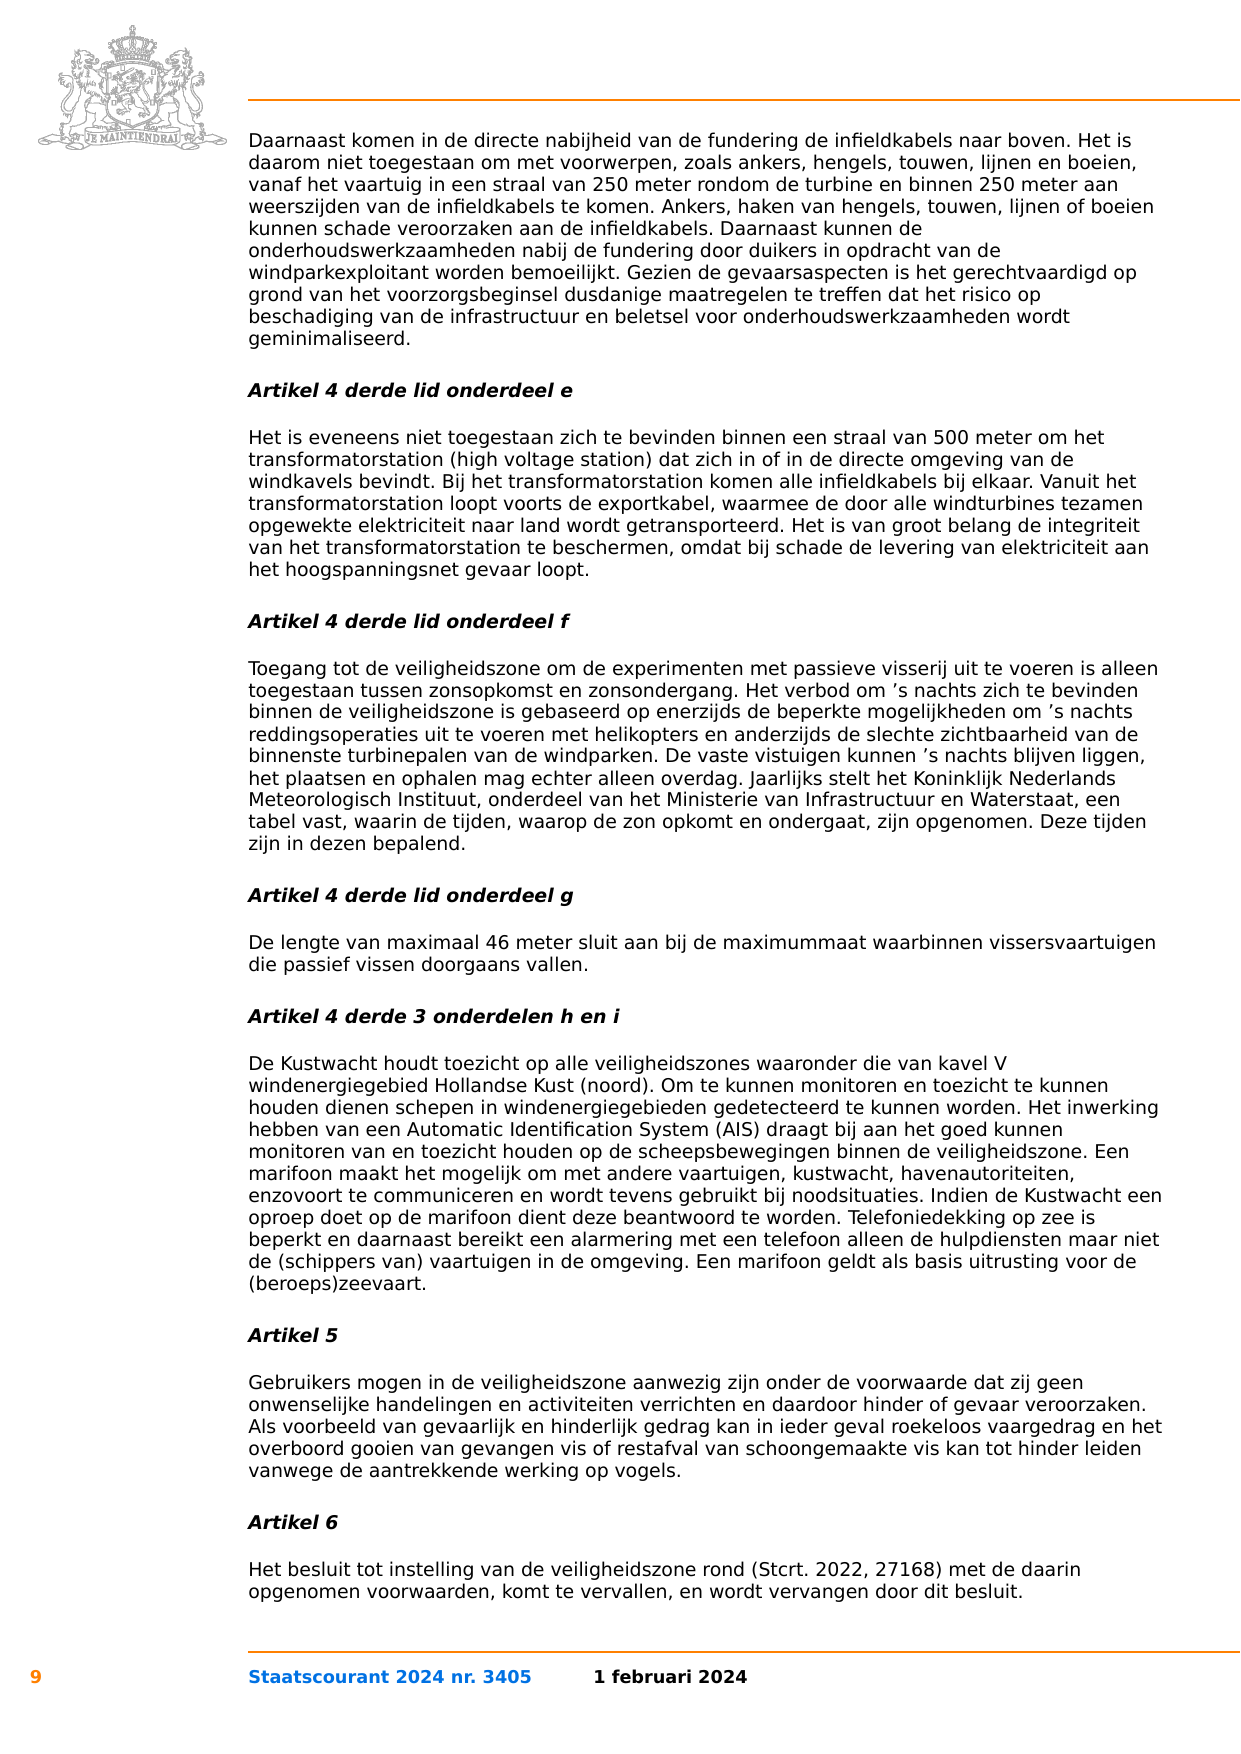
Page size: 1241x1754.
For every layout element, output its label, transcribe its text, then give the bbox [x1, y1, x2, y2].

picture [38, 25, 227, 150]
subtitle Artikel 4 derde 3 onderdelen h en i [248, 1006, 1163, 1028]
subtitle Artikel 4 derde lid onderdeel e [248, 380, 1163, 402]
text Gebruikers mogen in de veiligheidszone aanwezig zijn onder de voorwaarde dat zij geen onwenselijke handelingen en activiteiten verrichten en daardoor hinder of gevaar veroorzaken. Als voorbeeld van gevaarlijk en hinderlijk gedrag kan in ieder geval roekeloos vaargedrag en het overboord gooien van gevangen vis of restafval van schoongemaakte vis kan tot hinder leiden vanwege de aantrekkende werking op vogels. [248, 1372, 1163, 1482]
text De lengte van maximaal 46 meter sluit aan bij de maximummaat waarbinnen vissersvaartuigen die passief vissen doorgaans vallen. [248, 932, 1163, 976]
subtitle Artikel 6 [248, 1512, 1163, 1534]
text Het besluit tot instelling van de veiligheidszone rond (Stcrt. 2022, 27168) met de daarin opgenomen voorwaarden, komt te vervallen, en wordt vervangen door dit besluit. [248, 1559, 1163, 1603]
text Toegang tot de veiligheidszone om de experimenten met passieve visserij uit te voeren is alleen toegestaan tussen zonsopkomst en zonsondergang. Het verbod om ’s nachts zich te bevinden binnen de veiligheidszone is gebaseerd op enerzijds de beperkte mogelijkheden om ’s nachts reddingsoperaties uit te voeren met helikopters en anderzijds de slechte zichtbaarheid van de binnenste turbinepalen van de windparken. De vaste vistuigen kunnen ’s nachts blijven liggen, het plaatsen en ophalen mag echter alleen overdag. Jaarlijks stelt het Koninklijk Nederlands Meteorologisch Instituut, onderdeel van het Ministerie van Infrastructuur en Waterstaat, een tabel vast, waarin de tijden, waarop de zon opkomt en ondergaat, zijn opgenomen. Deze tijden zijn in dezen bepalend. [248, 657, 1163, 855]
subtitle Artikel 5 [248, 1325, 1163, 1347]
subtitle Artikel 4 derde lid onderdeel f [248, 611, 1163, 632]
text Het is eveneens niet toegestaan zich te bevinden binnen een straal van 500 meter om het transformatorstation (high voltage station) dat zich in of in de directe omgeving van de windkavels bevindt. Bij het transformatorstation komen alle infieldkabels bij elkaar. Vanuit het transformatorstation loopt voorts de exportkabel, waarmee de door alle windturbines tezamen opgewekte elektriciteit naar land wordt getransporteerd. Het is van groot belang de integriteit van het transformatorstation te beschermen, omdat bij schade de levering van elektriciteit aan het hoogspanningsnet gevaar loopt. [248, 427, 1163, 581]
subtitle Artikel 4 derde lid onderdeel g [248, 885, 1163, 907]
text Daarnaast komen in de directe nabijheid van de fundering de infieldkabels naar boven. Het is daarom niet toegestaan om met voorwerpen, zoals ankers, hengels, touwen, lijnen en boeien, vanaf het vaartuig in een straal van 250 meter rondom de turbine en binnen 250 meter aan weerszijden van de infieldkabels te komen. Ankers, haken van hengels, touwen, lijnen of boeien kunnen schade veroorzaken aan de infieldkabels. Daarnaast kunnen de onderhoudswerkzaamheden nabij de fundering door duikers in opdracht van de windparkexploitant worden bemoeilijkt. Gezien de gevaarsaspecten is het gerechtvaardigd op grond van het voorzorgsbeginsel dusdanige maatregelen te treffen dat het risico op beschadiging van de infrastructuur en beletsel voor onderhoudswerkzaamheden wordt geminimaliseerd. [248, 130, 1163, 350]
text De Kustwacht houdt toezicht op alle veiligheidszones waaronder die van kavel V windenergiegebied Hollandse Kust (noord). Om te kunnen monitoren en toezicht te kunnen houden dienen schepen in windenergiegebieden gedetecteerd te kunnen worden. Het inwerking hebben van een Automatic Identification System (AIS) draagt bij aan het goed kunnen monitoren van en toezicht houden op de scheepsbewegingen binnen de veiligheidszone. Een marifoon maakt het mogelijk om met andere vaartuigen, kustwacht, havenautoriteiten, enzovoort te communiceren en wordt tevens gebruikt bij noodsituaties. Indien de Kustwacht een oproep doet op de marifoon dient deze beantwoord te worden. Telefoniedekking op zee is beperkt en daarnaast bereikt een alarmering met een telefoon alleen de hulpdiensten maar niet de (schippers van) vaartuigen in de omgeving. Een marifoon geldt als basis uitrusting voor de (beroeps)zeevaart. [248, 1053, 1163, 1295]
